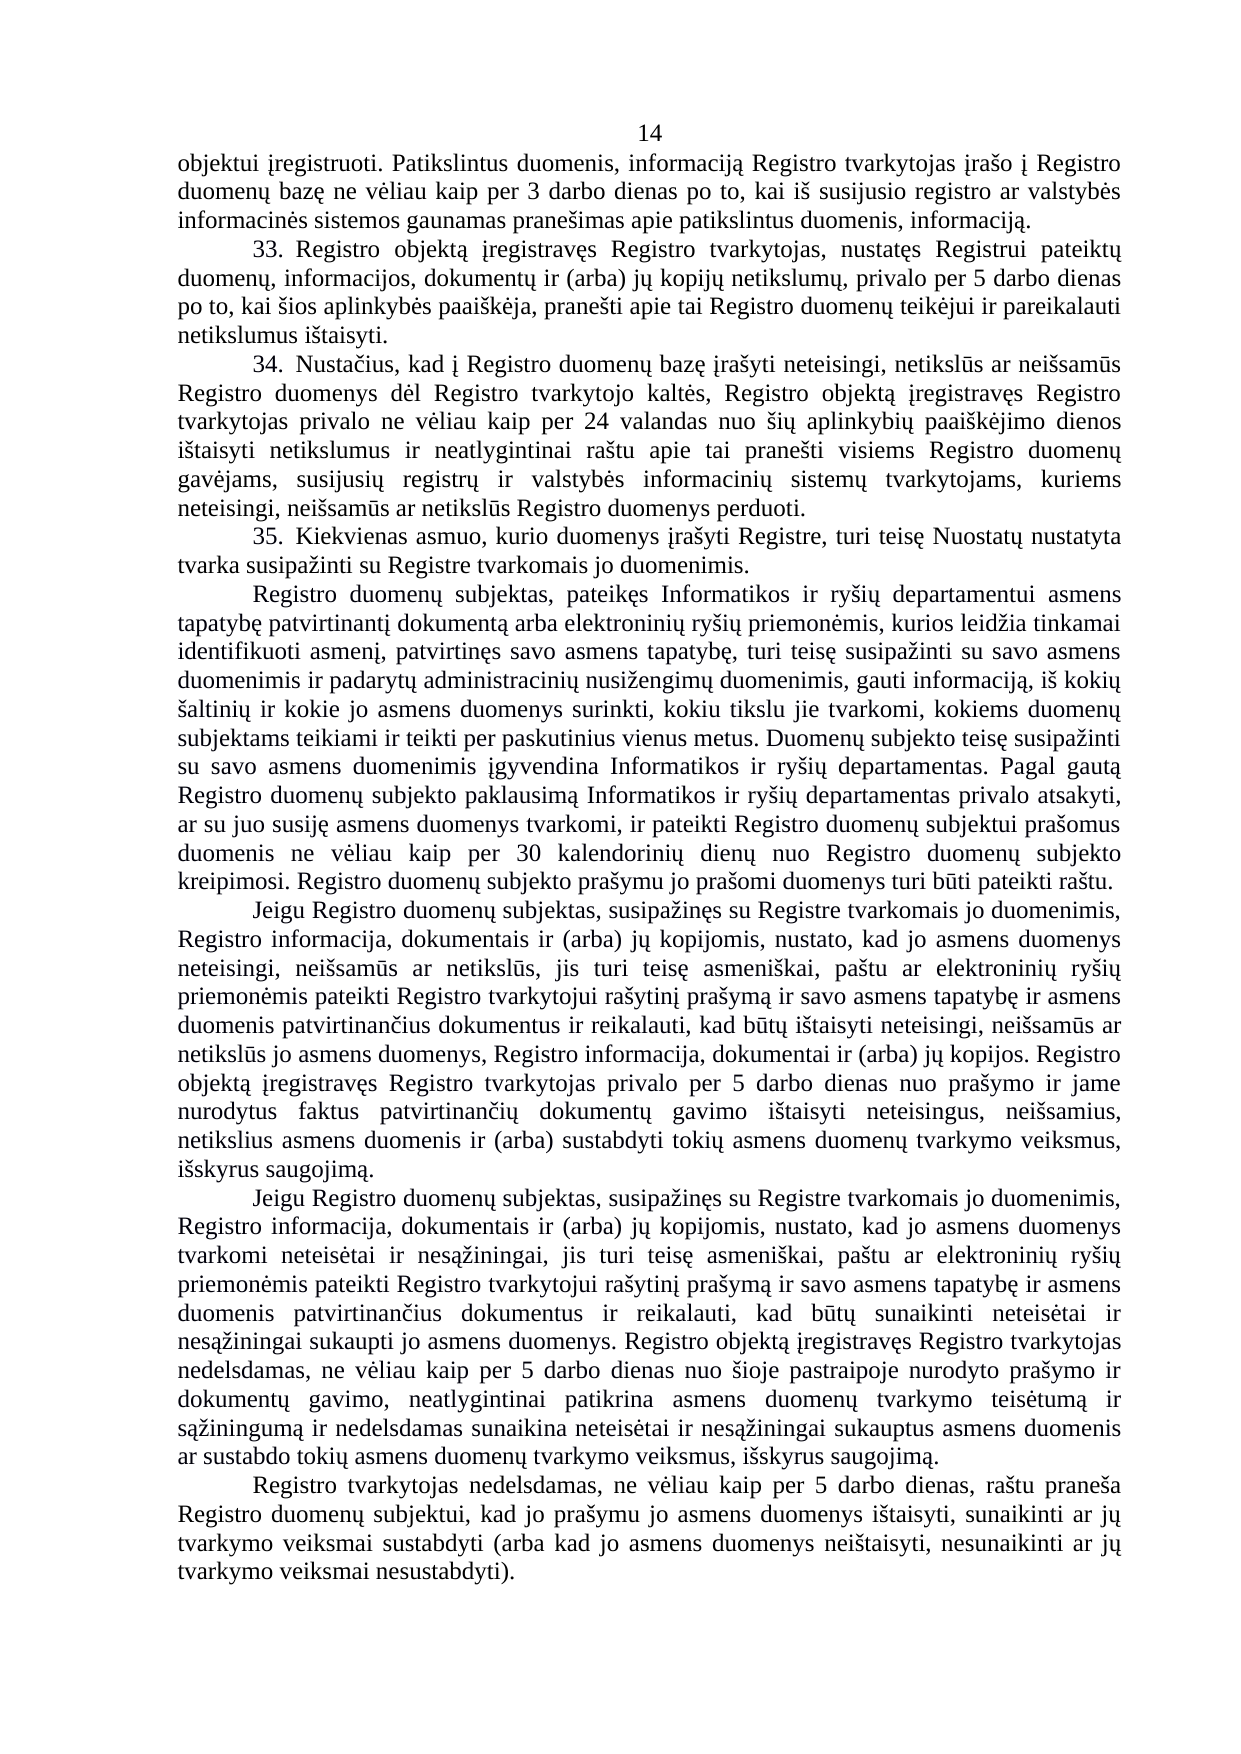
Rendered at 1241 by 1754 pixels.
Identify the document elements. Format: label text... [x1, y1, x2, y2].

text 34. Nustačius, kad į Registro duomenų bazę įrašyti neteisingi, netikslūs ar neišsamūs Registro duomenys dėl Registro tvarkytojo kaltės, Registro objektą įregistravęs Registro tvarkytojas privalo ne vėliau kaip per 24 valandas nuo šių aplinkybių paaiškėjimo dienos ištaisyti netikslumus ir neatlygintinai raštu apie tai pranešti visiems Registro duomenų gavėjams, susijusių registrų ir valstybės informacinių sistemų tvarkytojams, kuriems neteisingi, neišsamūs ar netikslūs Registro duomenys perduoti. [177, 349, 1122, 521]
text Registro duomenų subjektas, pateikęs Informatikos ir ryšių departamentui asmens tapatybę patvirtinantį dokumentą arba elektroninių ryšių priemonėmis, kurios leidžia tinkamai identifikuoti asmenį, patvirtinęs savo asmens tapatybę, turi teisę susipažinti su savo asmens duomenimis ir padarytų administracinių nusižengimų duomenimis, gauti informaciją, iš kokių šaltinių ir kokie jo asmens duomenys surinkti, kokiu tikslu jie tvarkomi, kokiems duomenų subjektams teikiami ir teikti per paskutinius vienus metus. Duomenų subjekto teisę susipažinti su savo asmens duomenimis įgyvendina Informatikos ir ryšių departamentas. Pagal gautą Registro duomenų subjekto paklausimą Informatikos ir ryšių departamentas privalo atsakyti, ar su juo susiję asmens duomenys tvarkomi, ir pateikti Registro duomenų subjektui prašomus duomenis ne vėliau kaip per 30 kalendorinių dienų nuo Registro duomenų subjekto kreipimosi. Registro duomenų subjekto prašymu jo prašomi duomenys turi būti pateikti raštu. [177, 579, 1122, 895]
text 33. Registro objektą įregistravęs Registro tvarkytojas, nustatęs Registrui pateiktų duomenų, informacijos, dokumentų ir (arba) jų kopijų netikslumų, privalo per 5 darbo dienas po to, kai šios aplinkybės paaiškėja, pranešti apie tai Registro duomenų teikėjui ir pareikalauti netikslumus ištaisyti. [177, 234, 1122, 349]
text objektui įregistruoti. Patikslintus duomenis, informaciją Registro tvarkytojas įrašo į Registro duomenų bazę ne vėliau kaip per 3 darbo dienas po to, kai iš susijusio registro ar valstybės informacinės sistemos gaunamas pranešimas apie patikslintus duomenis, informaciją. [177, 148, 1122, 234]
text Jeigu Registro duomenų subjektas, susipažinęs su Registre tvarkomais jo duomenimis, Registro informacija, dokumentais ir (arba) jų kopijomis, nustato, kad jo asmens duomenys tvarkomi neteisėtai ir nesąžiningai, jis turi teisę asmeniškai, paštu ar elektroninių ryšių priemonėmis pateikti Registro tvarkytojui rašytinį prašymą ir savo asmens tapatybę ir asmens duomenis patvirtinančius dokumentus ir reikalauti, kad būtų sunaikinti neteisėtai ir nesąžiningai sukaupti jo asmens duomenys. Registro objektą įregistravęs Registro tvarkytojas nedelsdamas, ne vėliau kaip per 5 darbo dienas nuo šioje pastraipoje nurodyto prašymo ir dokumentų gavimo, neatlygintinai patikrina asmens duomenų tvarkymo teisėtumą ir sąžiningumą ir nedelsdamas sunaikina neteisėtai ir nesąžiningai sukauptus asmens duomenis ar sustabdo tokių asmens duomenų tvarkymo veiksmus, išskyrus saugojimą. [177, 1183, 1122, 1470]
text Jeigu Registro duomenų subjektas, susipažinęs su Registre tvarkomais jo duomenimis, Registro informacija, dokumentais ir (arba) jų kopijomis, nustato, kad jo asmens duomenys neteisingi, neišsamūs ar netikslūs, jis turi teisę asmeniškai, paštu ar elektroninių ryšių priemonėmis pateikti Registro tvarkytojui rašytinį prašymą ir savo asmens tapatybę ir asmens duomenis patvirtinančius dokumentus ir reikalauti, kad būtų ištaisyti neteisingi, neišsamūs ar netikslūs jo asmens duomenys, Registro informacija, dokumentai ir (arba) jų kopijos. Registro objektą įregistravęs Registro tvarkytojas privalo per 5 darbo dienas nuo prašymo ir jame nurodytus faktus patvirtinančių dokumentų gavimo ištaisyti neteisingus, neišsamius, netikslius asmens duomenis ir (arba) sustabdyti tokių asmens duomenų tvarkymo veiksmus, išskyrus saugojimą. [177, 895, 1122, 1183]
text 35. Kiekvienas asmuo, kurio duomenys įrašyti Registre, turi teisę Nuostatų nustatyta tvarka susipažinti su Registre tvarkomais jo duomenimis. [177, 521, 1122, 579]
text Registro tvarkytojas nedelsdamas, ne vėliau kaip per 5 darbo dienas, raštu praneša Registro duomenų subjektui, kad jo prašymu jo asmens duomenys ištaisyti, sunaikinti ar jų tvarkymo veiksmai sustabdyti (arba kad jo asmens duomenys neištaisyti, nesunaikinti ar jų tvarkymo veiksmai nesustabdyti). [177, 1470, 1122, 1585]
